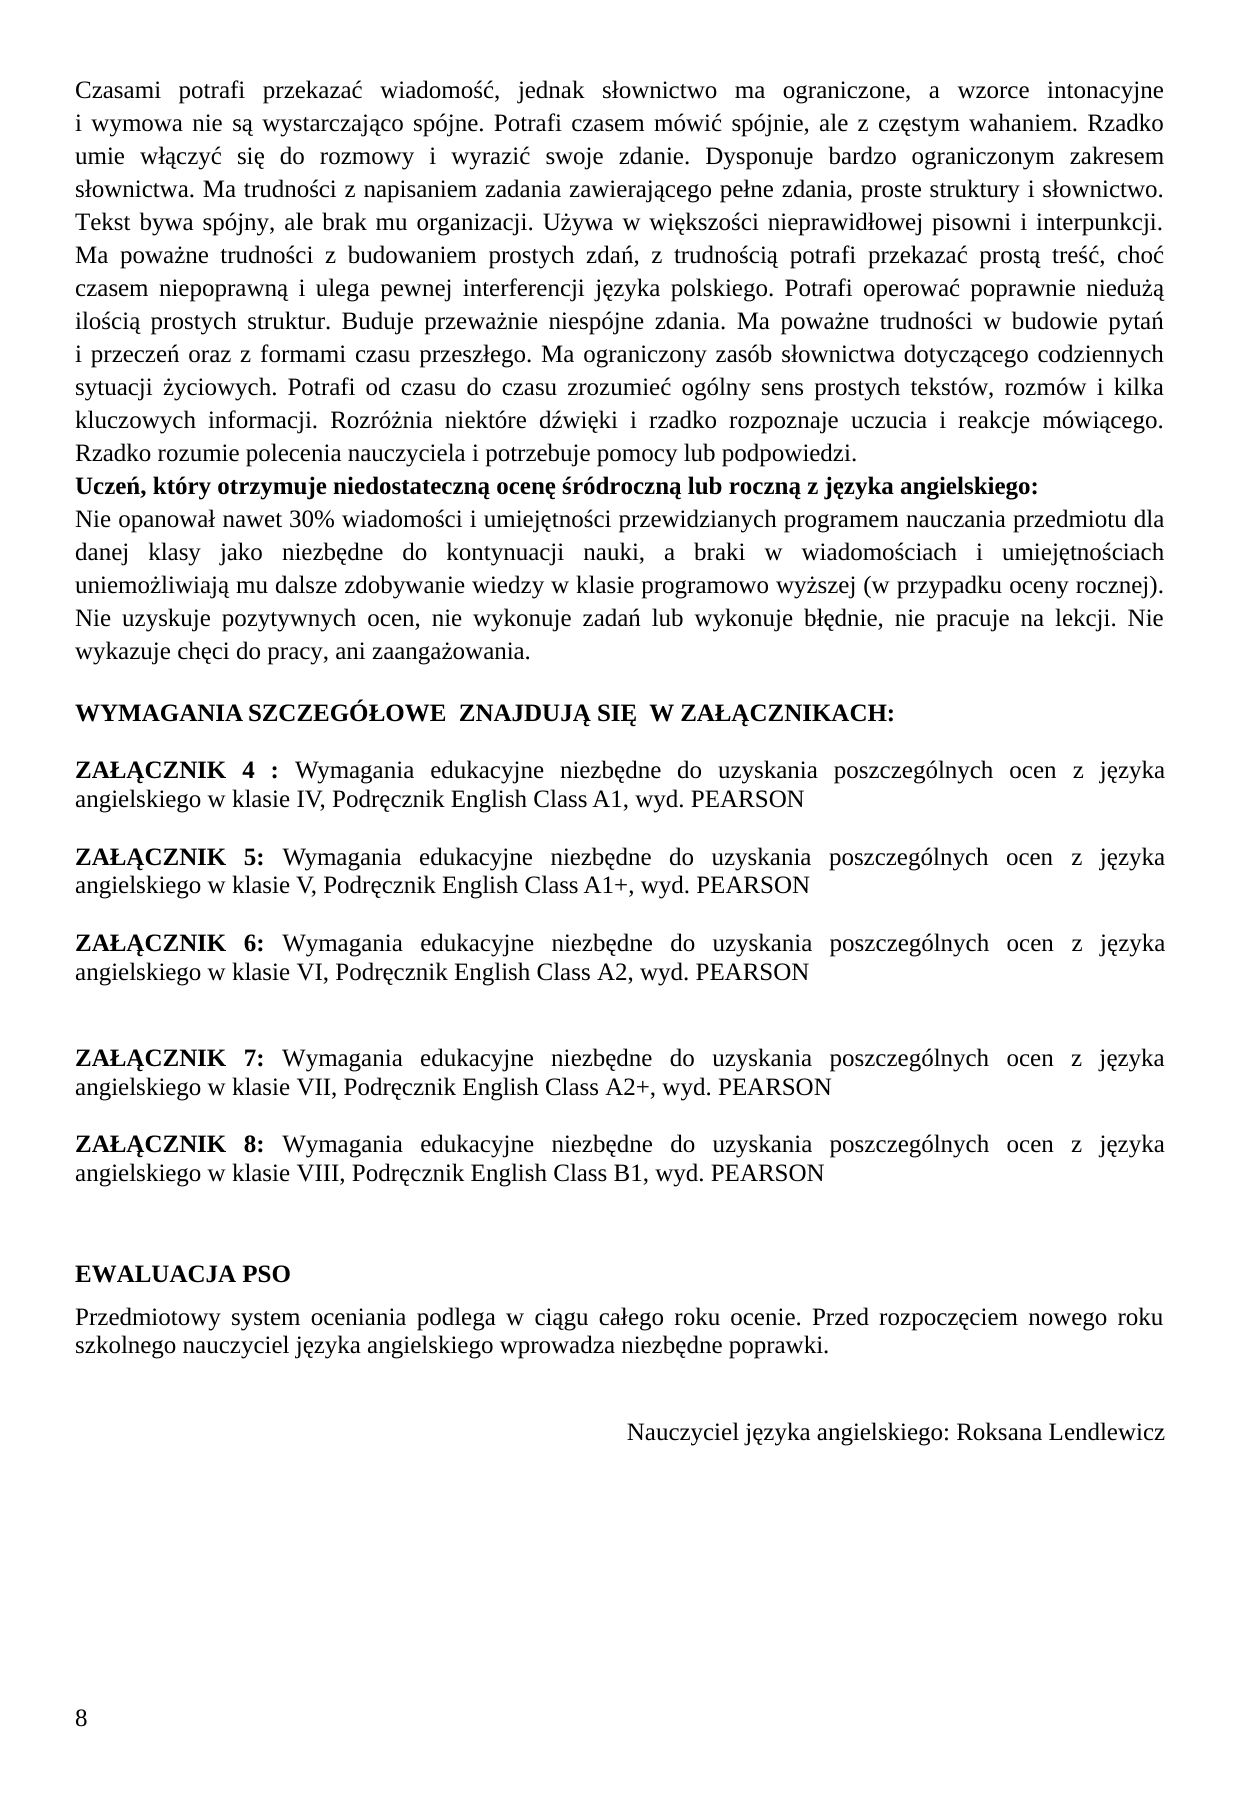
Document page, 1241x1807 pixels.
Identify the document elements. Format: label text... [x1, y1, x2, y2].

text ZAŁĄCZNIK 5: Wymagania edukacyjne niezbędne do uzyskania poszczególnych ocen z języka angielskiego w klasie V, Podręcznik English Class A1+, wyd. PEARSON [75, 842, 1165, 899]
text WYMAGANIA SZCZEGÓŁOWE ZNAJDUJĄ SIĘ W ZAŁĄCZNIKACH: [75, 698, 1165, 727]
text ZAŁĄCZNIK 8: Wymagania edukacyjne niezbędne do uzyskania poszczególnych ocen z języka angielskiego w klasie VIII, Podręcznik English Class B1, wyd. PEARSON [75, 1129, 1165, 1187]
text EWALUACJA PSO [75, 1259, 1165, 1287]
text Nauczyciel języka angielskiego: Roksana Lendlewicz [75, 1417, 1165, 1446]
text Nie opanował nawet 30% wiadomości i umiejętności przewidzianych programem nauczania przedmiotu dla danej klasy jako niezbędne do kontynuacji nauki, a braki w wiadomościach i umiejętnościach uniemożliwiają mu dalsze zdobywanie wiedzy w klasie programowo wyższej (w przypadku oceny rocznej). Nie uzyskuje pozytywnych ocen, nie wykonuje zadań lub wykonuje błędnie, nie pracuje na lekcji. Nie wykazuje chęci do pracy, ani zaangażowania. [75, 504, 1165, 665]
text ZAŁĄCZNIK 4 : Wymagania edukacyjne niezbędne do uzyskania poszczególnych ocen z języka angielskiego w klasie IV, Podręcznik English Class A1, wyd. PEARSON [75, 756, 1165, 813]
text Uczeń, który otrzymuje niedostateczną ocenę śródroczną lub roczną z języka angielskiego: [75, 471, 1165, 500]
text ZAŁĄCZNIK 7: Wymagania edukacyjne niezbędne do uzyskania poszczególnych ocen z języka angielskiego w klasie VII, Podręcznik English Class A2+, wyd. PEARSON [75, 1043, 1165, 1101]
text ZAŁĄCZNIK 6: Wymagania edukacyjne niezbędne do uzyskania poszczególnych ocen z języka angielskiego w klasie VI, Podręcznik English Class A2, wyd. PEARSON [75, 928, 1165, 986]
text Przedmiotowy system oceniania podlega w ciągu całego roku ocenie. Przed rozpoczęciem nowego roku szkolnego nauczyciel języka angielskiego wprowadza niezbędne poprawki. [75, 1302, 1165, 1359]
text Czasami potrafi przekazać wiadomość, jednak słownictwo ma ograniczone, a wzorce intonacyjne i wymowa nie są wystarczająco spójne. Potrafi czasem mówić spójnie, ale z częstym wahaniem. Rzadko umie włączyć się do rozmowy i wyrazić swoje zdanie. Dysponuje bardzo ograniczonym zakresem słownictwa. Ma trudności z napisaniem zadania zawierającego pełne zdania, proste struktury i słownictwo. Tekst bywa spójny, ale brak mu organizacji. Używa w większości nieprawidłowej pisowni i interpunkcji. Ma poważne trudności z budowaniem prostych zdań, z trudnością potrafi przekazać prostą treść, choć czasem niepoprawną i ulega pewnej interferencji języka polskiego. Potrafi operować poprawnie niedużą ilością prostych struktur. Buduje przeważnie niespójne zdania. Ma poważne trudności w budowie pytań i przeczeń oraz z formami czasu przeszłego. Ma ograniczony zasób słownictwa dotyczącego codziennych sytuacji życiowych. Potrafi od czasu do czasu zrozumieć ogólny sens prostych tekstów, rozmów i kilka kluczowych informacji. Rozróżnia niektóre dźwięki i rzadko rozpoznaje uczucia i reakcje mówiącego. Rzadko rozumie polecenia nauczyciela i potrzebuje pomocy lub podpowiedzi. [75, 75, 1165, 467]
